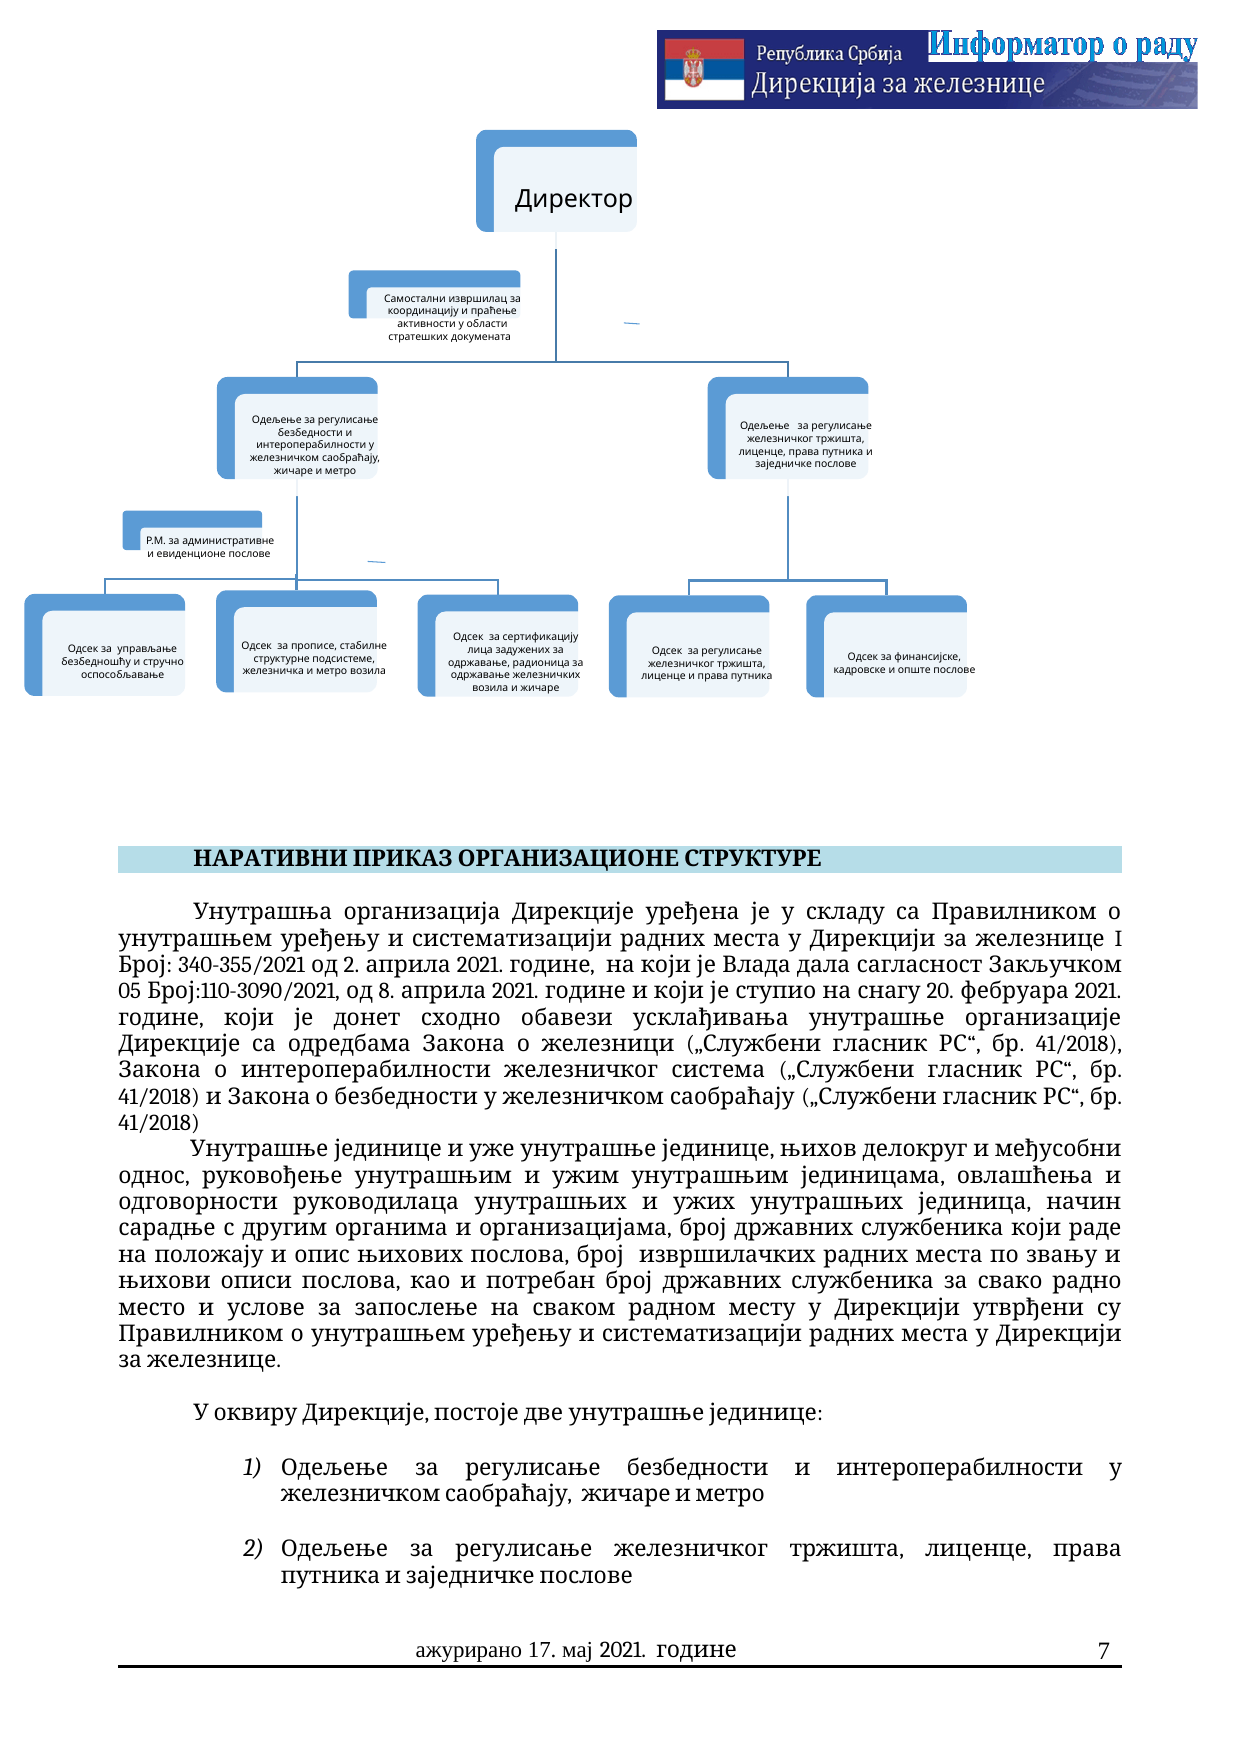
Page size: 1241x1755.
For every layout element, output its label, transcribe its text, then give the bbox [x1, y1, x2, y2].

list Одељење за регулисање безбедности и интероперабилности у железничком саобраћају, жичаре и метро [243, 1452, 1122, 1507]
text У оквиру Дирекције, постоје две унутрашње јединице: [118, 1400, 1122, 1426]
subtitle НАРАТИВНИ ПРИКАЗ ОРГАНИЗАЦИОНЕ СТРУКТУРЕ [118, 846, 1122, 873]
text Унутрашња организација Дирекције уређена је у складу са Правилником о унутрашњем уређењу и систематизацији радних места у Дирекцији за железнице I Број: 340-355/2021 од 2. априла 2021. године, на који је Влада дала сагласност Закључком 05 Број:110-3090/2021, од 8. априла 2021. године и који је ступио на снагу 20. фебруара 2021. године, који је донет сходно обавези усклађивања унутрашње организације Дирекције са одредбама Закона о железници („Службени гласник РС“, бр. 41/2018), Закона о интероперабилности железничког система („Службени гласник РС“, бр. 41/2018) и Закона о безбедности у железничком саобраћају („Службени гласник РС“, бр. 41/2018) [118, 899, 1122, 1136]
text Унутрашње јединице и уже унутрашње јединице, њихов делокруг и међусобни однос, руковођење унутрашњим и ужим унутрашњим јединицама, овлашћења и одговорности руководилаца унутрашњих и ужих унутрашњих јединица, начин сарадње с другим органима и организацијама, број државних службеника који раде на положају и опис њихових послова, број извршилачких радних места по звању и њихови описи послова, као и потребан број државних службеника за свако радно место и услове за запослење на сваком радном месту у Дирекцији утврђени су Правилником о унутрашњем уређењу и систематизацији радних места у Дирекцији за железнице. [118, 1136, 1122, 1373]
list Одељење за регулисање железничког тржишта, лиценце, права путника и заједничке послове [243, 1534, 1122, 1589]
